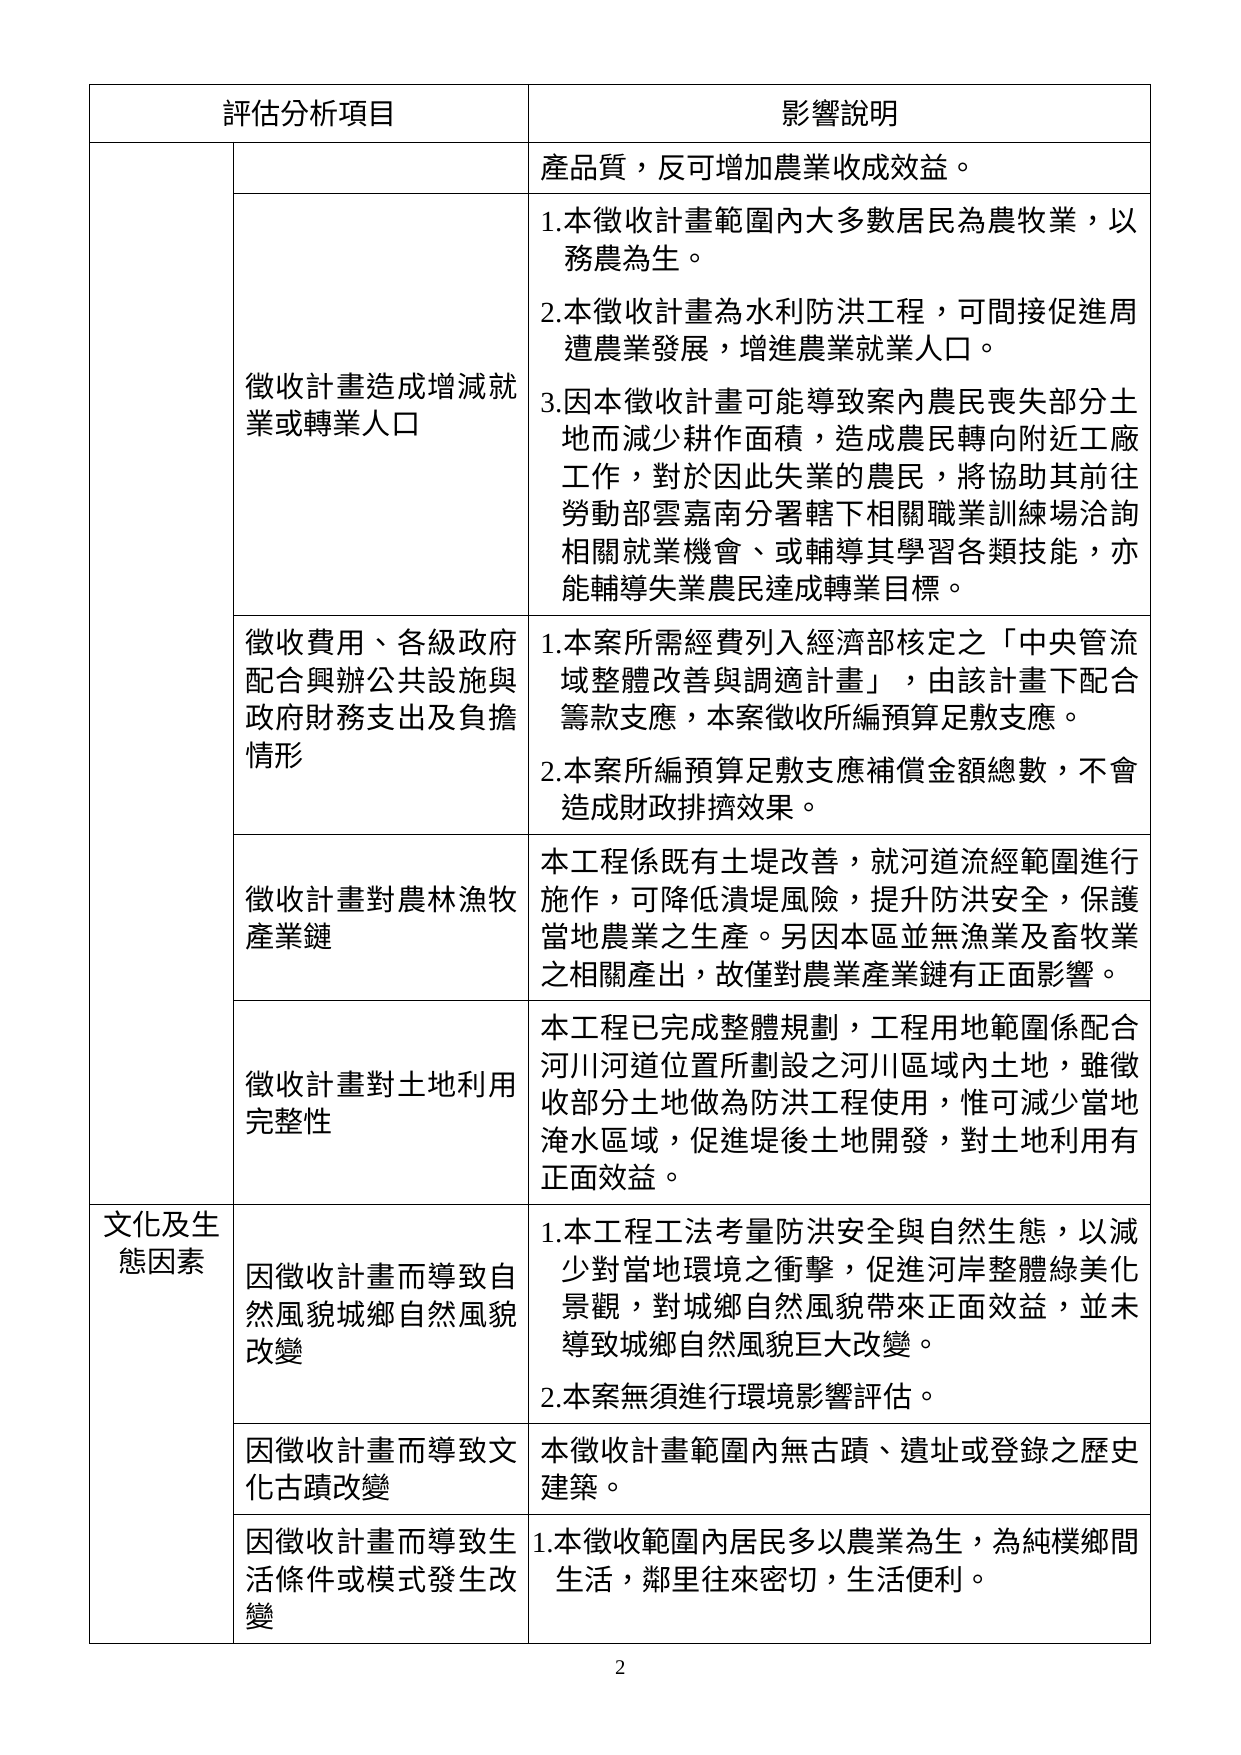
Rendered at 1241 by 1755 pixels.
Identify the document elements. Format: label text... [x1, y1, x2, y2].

table_cell 產品質，反可增加農業收成效益。 [529, 143, 1150, 193]
table_cell 因徵收計畫而導致文化古蹟改變 [234, 1424, 528, 1514]
table_cell 1.本案所需經費列入經濟部核定之「中央管流域整體改善與調適計畫」，由該計畫下配合籌款支應，本案徵收所編預算足敷支應。 2.本案所編預算足敷支應補償金額總數，不會造成財政排擠效果。 [529, 616, 1150, 834]
table_cell 1.本工程工法考量防洪安全與自然生態，以減少對當地環境之衝擊，促進河岸整體綠美化景觀，對城鄉自然風貌帶來正面效益，並未導致城鄉自然風貌巨大改變。 2.本案無須進行環境影響評估。 [529, 1205, 1150, 1423]
table_cell 本工程已完成整體規劃，工程用地範圍係配合河川河道位置所劃設之河川區域內土地，雖徵收部分土地做為防洪工程使用，惟可減少當地淹水區域，促進堤後土地開發，對土地利用有正面效益。 [529, 1001, 1150, 1204]
table_cell 文化及生態因素 [90, 1205, 233, 1643]
table_header 影響說明 [529, 85, 1150, 142]
table_cell 本工程係既有土堤改善，就河道流經範圍進行施作，可降低潰堤風險，提升防洪安全，保護當地農業之生產。另因本區並無漁業及畜牧業之相關產出，故僅對農業產業鏈有正面影響。 [529, 835, 1150, 1000]
table_cell 徵收計畫對農林漁牧產業鏈 [234, 835, 528, 1000]
table_cell 本徵收計畫範圍內無古蹟、遺址或登錄之歷史建築。 [529, 1424, 1150, 1514]
table_header 評估分析項目 [90, 85, 528, 142]
table_cell 1.本徵收計畫範圍內大多數居民為農牧業，以務農為生。 2.本徵收計畫為水利防洪工程，可間接促進周遭農業發展，增進農業就業人口。 3.因本徵收計畫可能導致案內農民喪失部分土地而減少耕作面積，造成農民轉向附近工廠工作，對於因此失業的農民，將協助其前往勞動部雲嘉南分署轄下相關職業訓練場洽詢相關就業機會、或輔導其學習各類技能，亦能輔導失業農民達成轉業目標。 [529, 194, 1150, 615]
table_cell 徵收計畫對土地利用完整性 [234, 1001, 528, 1204]
table_cell 1.本徵收範圍內居民多以農業為生，為純樸鄉間生活，鄰里往來密切，生活便利。 [529, 1515, 1150, 1643]
table_cell 徵收計畫造成增減就業或轉業人口 [234, 194, 528, 615]
table_cell [234, 143, 528, 193]
table_cell 徵收費用、各級政府配合興辦公共設施與政府財務支出及負擔情形 [234, 616, 528, 834]
table_cell [90, 143, 233, 1204]
table_cell 因徵收計畫而導致生活條件或模式發生改變 [234, 1515, 528, 1643]
table_cell 因徵收計畫而導致自然風貌城鄉自然風貌改變 [234, 1205, 528, 1423]
